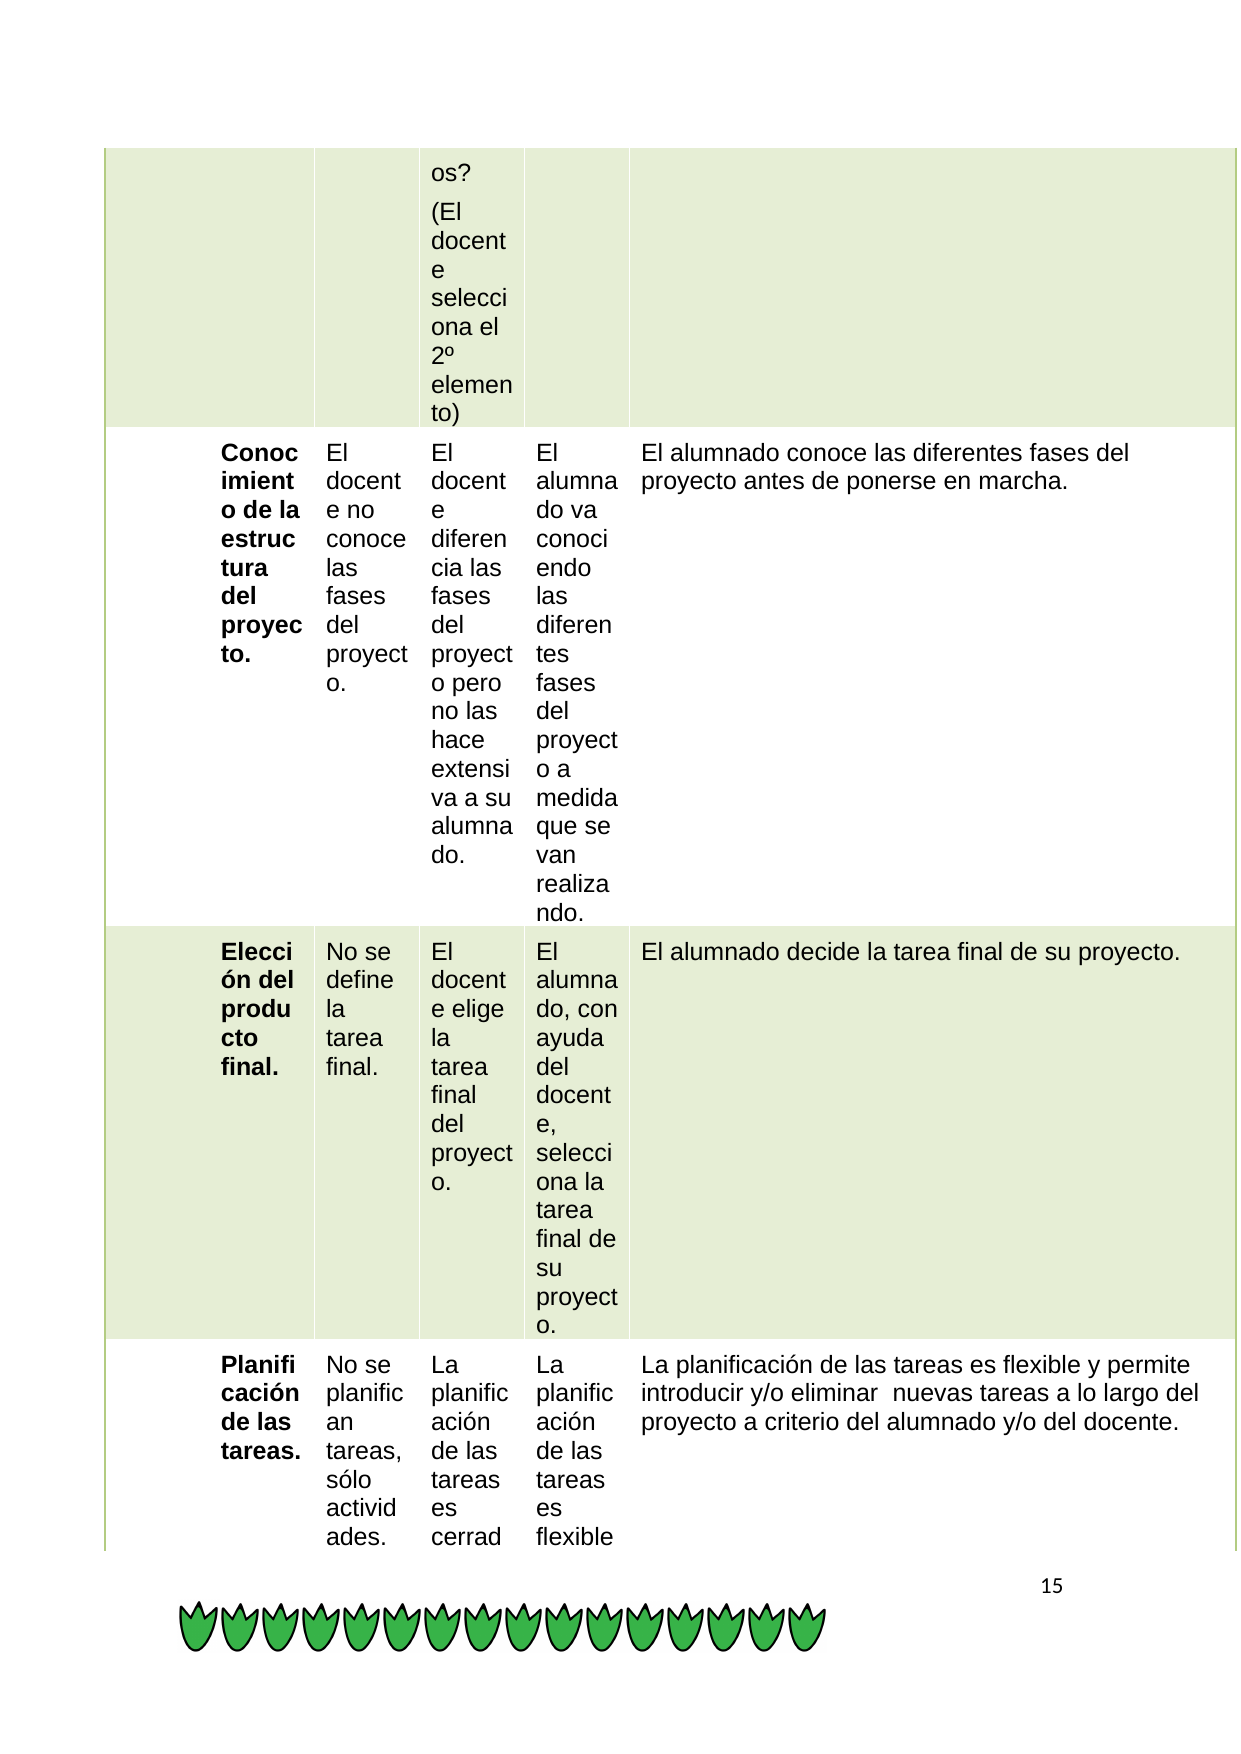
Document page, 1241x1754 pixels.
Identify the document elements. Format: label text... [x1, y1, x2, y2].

table_cell El docente no conoce las fases del proyecto. [315, 427, 419, 926]
table_cell El alumnado conoce las diferentes fases del proyecto antes de ponerse en marcha. [630, 427, 1235, 926]
table_cell Elección del producto final. [209, 926, 314, 1339]
table_cell La planificación de las tareas es cerrad [420, 1339, 524, 1551]
table_cell El docente elige la tarea final del proyecto. [420, 926, 524, 1339]
table_cell [525, 148, 629, 427]
table_cell [106, 926, 209, 1339]
table_cell El alumnado va conociendo las diferentes fases del proyecto a medida que se van realizando. [525, 427, 629, 926]
table_cell os? (El docente selecciona el 2º elemento) [420, 148, 524, 427]
table_cell Planificación de las tareas. [209, 1339, 314, 1551]
table_cell No se planifican tareas, sólo actividades. [315, 1339, 419, 1551]
table_cell [209, 148, 314, 427]
table_cell La planificación de las tareas es flexible [525, 1339, 629, 1551]
table_cell [106, 148, 209, 427]
table_cell El alumnado decide la tarea final de su proyecto. [630, 926, 1235, 1339]
picture [177, 1599, 828, 1653]
table_cell [315, 148, 419, 427]
table_cell No se define la tarea final. [315, 926, 419, 1339]
table_cell [106, 427, 209, 926]
table_cell El alumnado, con ayuda del docente, selecciona la tarea final de su proyecto. [525, 926, 629, 1339]
table_cell Conocimiento de la estructura del proyecto. [209, 427, 314, 926]
table_cell La planificación de las tareas es flexible y permite introducir y/o eliminar nuevas tareas a lo largo del proyecto a criterio del alumnado y/o del docente. [630, 1339, 1235, 1551]
table_cell El docente diferencia las fases del proyecto pero no las hace extensiva a su alumnado. [420, 427, 524, 926]
table_cell [630, 148, 1235, 427]
table_cell [106, 1339, 209, 1551]
